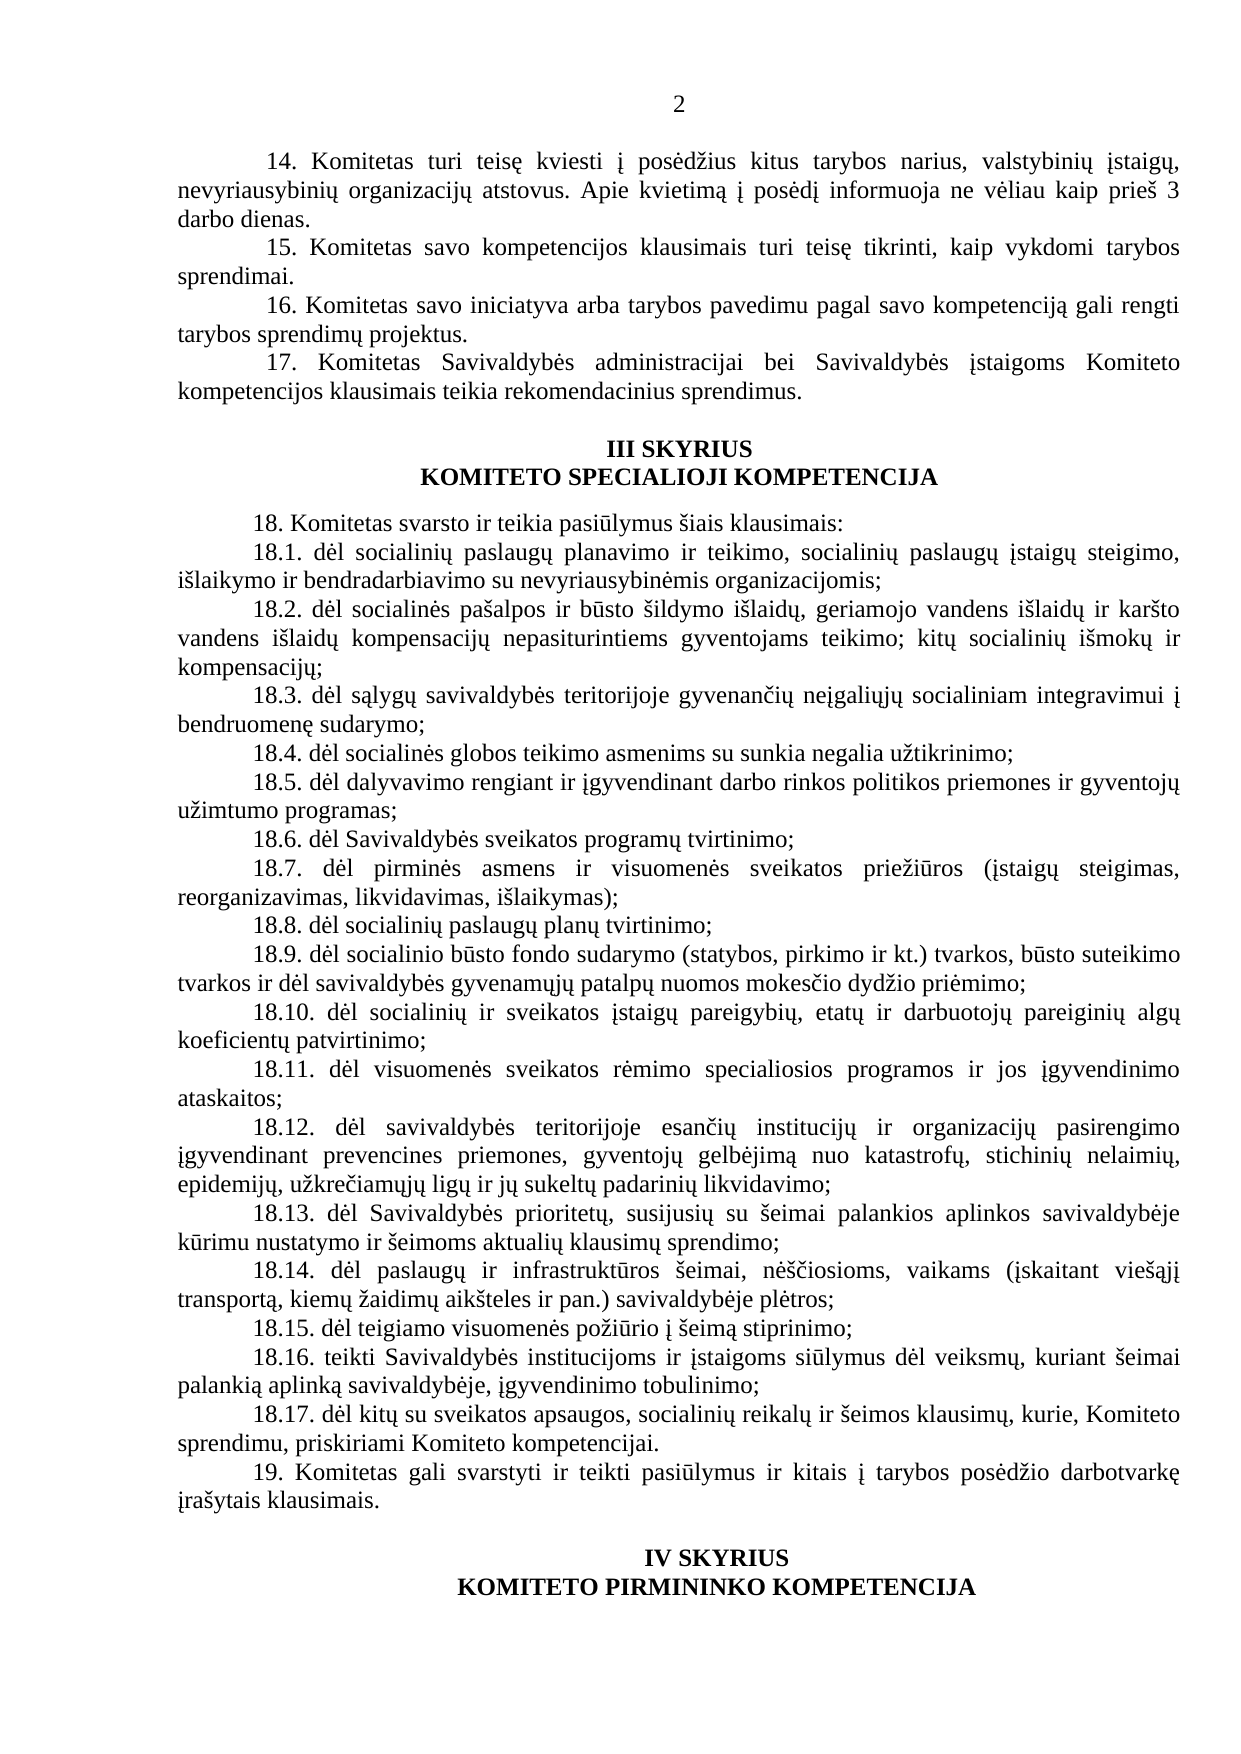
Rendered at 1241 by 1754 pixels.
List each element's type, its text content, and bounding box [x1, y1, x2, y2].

text 18.13. dėl Savivaldybės prioritetų, susijusių su šeimai palankios aplinkos savivaldybėje kūrimu nustatymo ir šeimoms aktualių klausimų sprendimo; [177, 1198, 1181, 1255]
text 14. Komitetas turi teisę kviesti į posėdžius kitus tarybos narius, valstybinių įstaigų, nevyriausybinių organizacijų atstovus. Apie kvietimą į posėdį informuoja ne vėliau kaip prieš 3 darbo dienas. [177, 146, 1181, 232]
text 15. Komitetas savo kompetencijos klausimais turi teisę tikrinti, kaip vykdomi tarybos sprendimai. [177, 232, 1181, 290]
text KOMITETO SPECIALIOJI KOMPETENCIJA [177, 462, 1181, 491]
text 16. Komitetas savo iniciatyva arba tarybos pavedimu pagal savo kompetenciją gali rengti tarybos sprendimų projektus. [177, 290, 1181, 347]
text 18.8. dėl socialinių paslaugų planų tvirtinimo; [177, 910, 1181, 939]
text 18.4. dėl socialinės globos teikimo asmenims su sunkia negalia užtikrinimo; [177, 738, 1181, 767]
text 18.15. dėl teigiamo visuomenės požiūrio į šeimą stiprinimo; [177, 1313, 1181, 1342]
text 19. Komitetas gali svarstyti ir teikti pasiūlymus ir kitais į tarybos posėdžio darbotvarkę įrašytais klausimais. [177, 1457, 1181, 1514]
text III SKYRIUS [177, 434, 1181, 462]
text 18.12. dėl savivaldybės teritorijoje esančių institucijų ir organizacijų pasirengimo įgyvendinant prevencines priemones, gyventojų gelbėjimą nuo katastrofų, stichinių nelaimių, epidemijų, užkrečiamųjų ligų ir jų sukeltų padarinių likvidavimo; [177, 1112, 1181, 1198]
text 18.2. dėl socialinės pašalpos ir būsto šildymo išlaidų, geriamojo vandens išlaidų ir karšto vandens išlaidų kompensacijų nepasiturintiems gyventojams teikimo; kitų socialinių išmokų ir kompensacijų; [177, 594, 1181, 680]
text 18.17. dėl kitų su sveikatos apsaugos, socialinių reikalų ir šeimos klausimų, kurie, Komiteto sprendimu, priskiriami Komiteto kompetencijai. [177, 1399, 1181, 1457]
text 18.5. dėl dalyvavimo rengiant ir įgyvendinant darbo rinkos politikos priemones ir gyventojų užimtumo programas; [177, 767, 1181, 824]
text 18.9. dėl socialinio būsto fondo sudarymo (statybos, pirkimo ir kt.) tvarkos, būsto suteikimo tvarkos ir dėl savivaldybės gyvenamųjų patalpų nuomos mokesčio dydžio priėmimo; [177, 939, 1181, 997]
text 18.16. teikti Savivaldybės institucijoms ir įstaigoms siūlymus dėl veiksmų, kuriant šeimai palankią aplinką savivaldybėje, įgyvendinimo tobulinimo; [177, 1342, 1181, 1399]
text 18.1. dėl socialinių paslaugų planavimo ir teikimo, socialinių paslaugų įstaigų steigimo, išlaikymo ir bendradarbiavimo su nevyriausybinėmis organizacijomis; [177, 537, 1181, 594]
text 18.10. dėl socialinių ir sveikatos įstaigų pareigybių, etatų ir darbuotojų pareiginių algų koeficientų patvirtinimo; [177, 997, 1181, 1054]
text 18.7. dėl pirminės asmens ir visuomenės sveikatos priežiūros (įstaigų steigimas, reorganizavimas, likvidavimas, išlaikymas); [177, 853, 1181, 910]
text 18.11. dėl visuomenės sveikatos rėmimo specialiosios programos ir jos įgyvendinimo ataskaitos; [177, 1054, 1181, 1112]
text 18. Komitetas svarsto ir teikia pasiūlymus šiais klausimais: [177, 508, 1181, 537]
text KOMITETO PIRMININKO KOMPETENCIJA [177, 1572, 1181, 1600]
text 18.14. dėl paslaugų ir infrastruktūros šeimai, nėščiosioms, vaikams (įskaitant viešąjį transportą, kiemų žaidimų aikšteles ir pan.) savivaldybėje plėtros; [177, 1255, 1181, 1313]
text 18.3. dėl sąlygų savivaldybės teritorijoje gyvenančių neįgaliųjų socialiniam integravimui į bendruomenę sudarymo; [177, 680, 1181, 738]
text 17. Komitetas Savivaldybės administracijai bei Savivaldybės įstaigoms Komiteto kompetencijos klausimais teikia rekomendacinius sprendimus. [177, 347, 1181, 405]
text 18.6. dėl Savivaldybės sveikatos programų tvirtinimo; [177, 824, 1181, 853]
text IV SKYRIUS [177, 1543, 1181, 1572]
